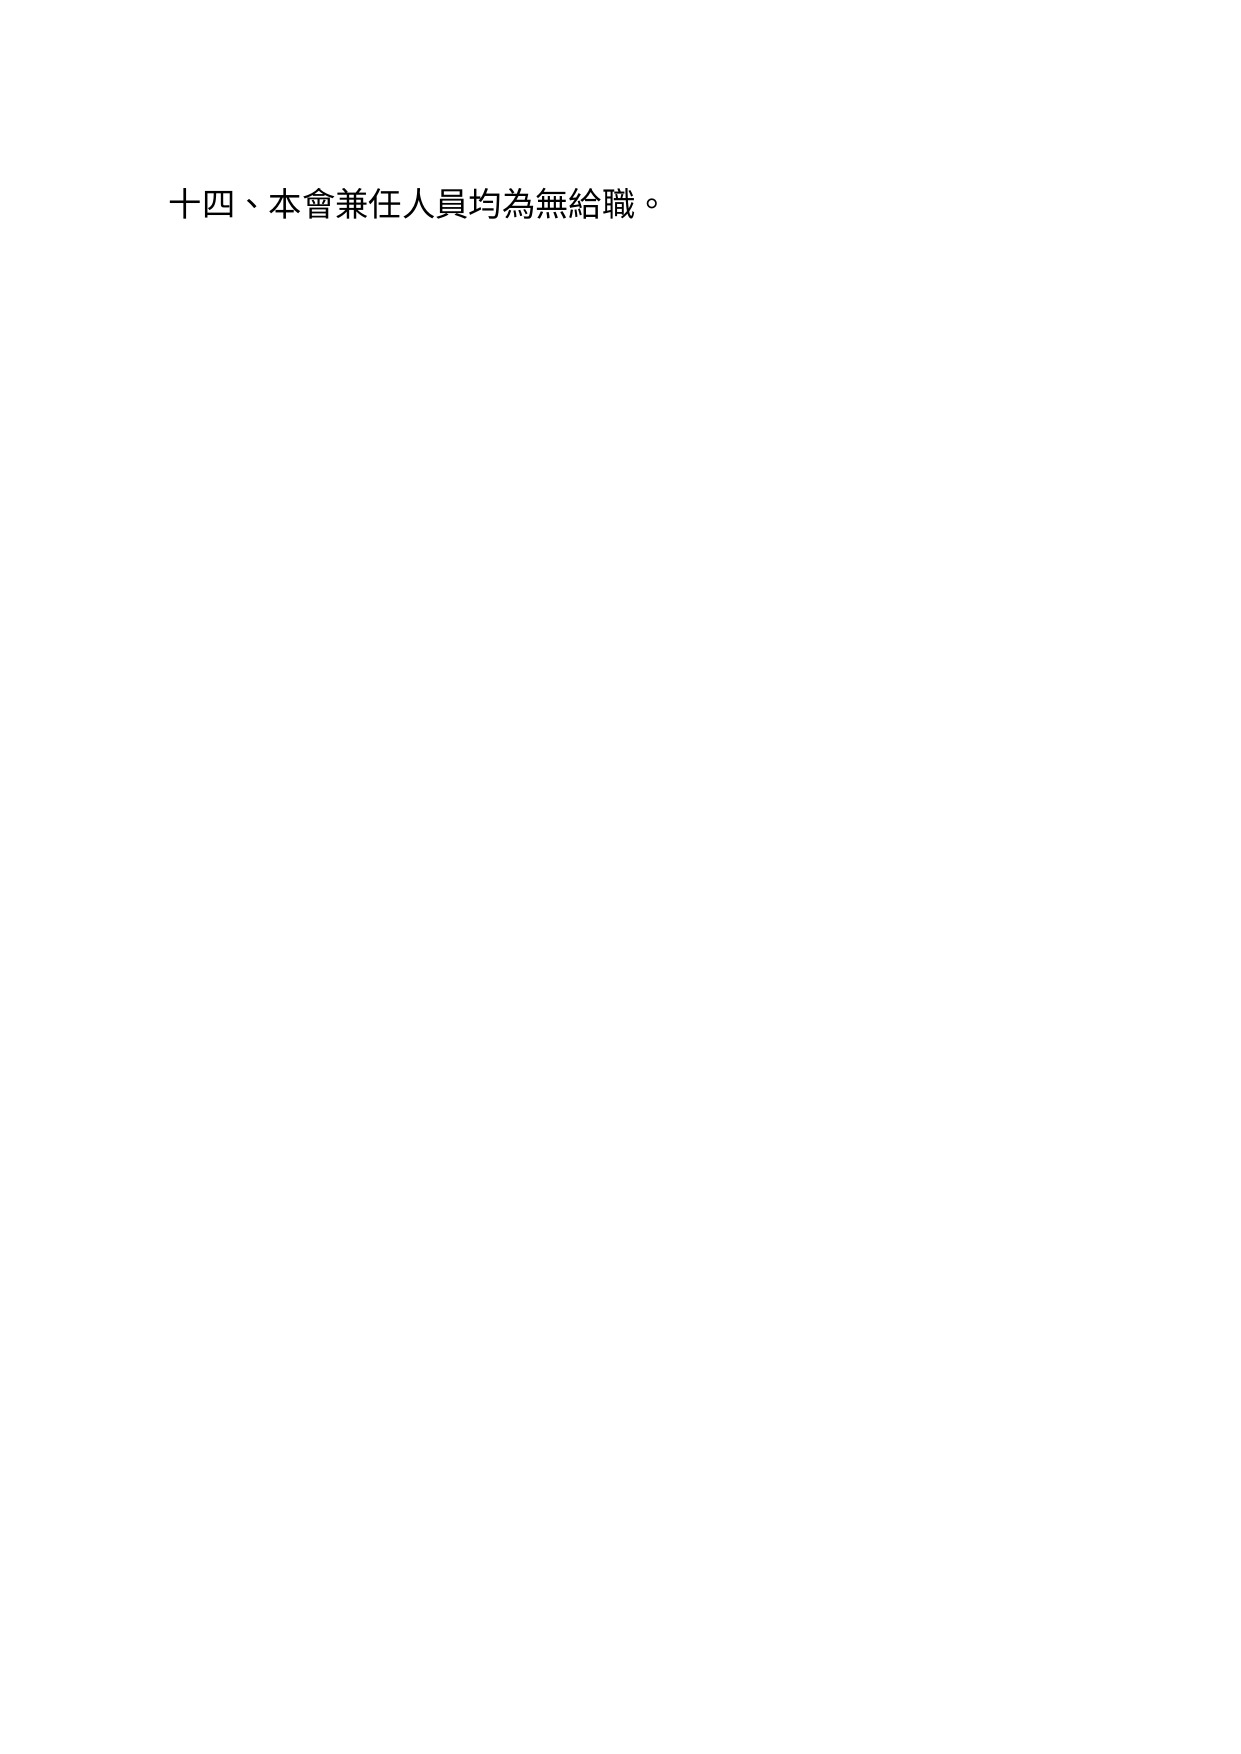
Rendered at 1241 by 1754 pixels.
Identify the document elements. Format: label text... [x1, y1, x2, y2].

text 十四、本會兼任人員均為無給職。 [169, 164, 1087, 239]
